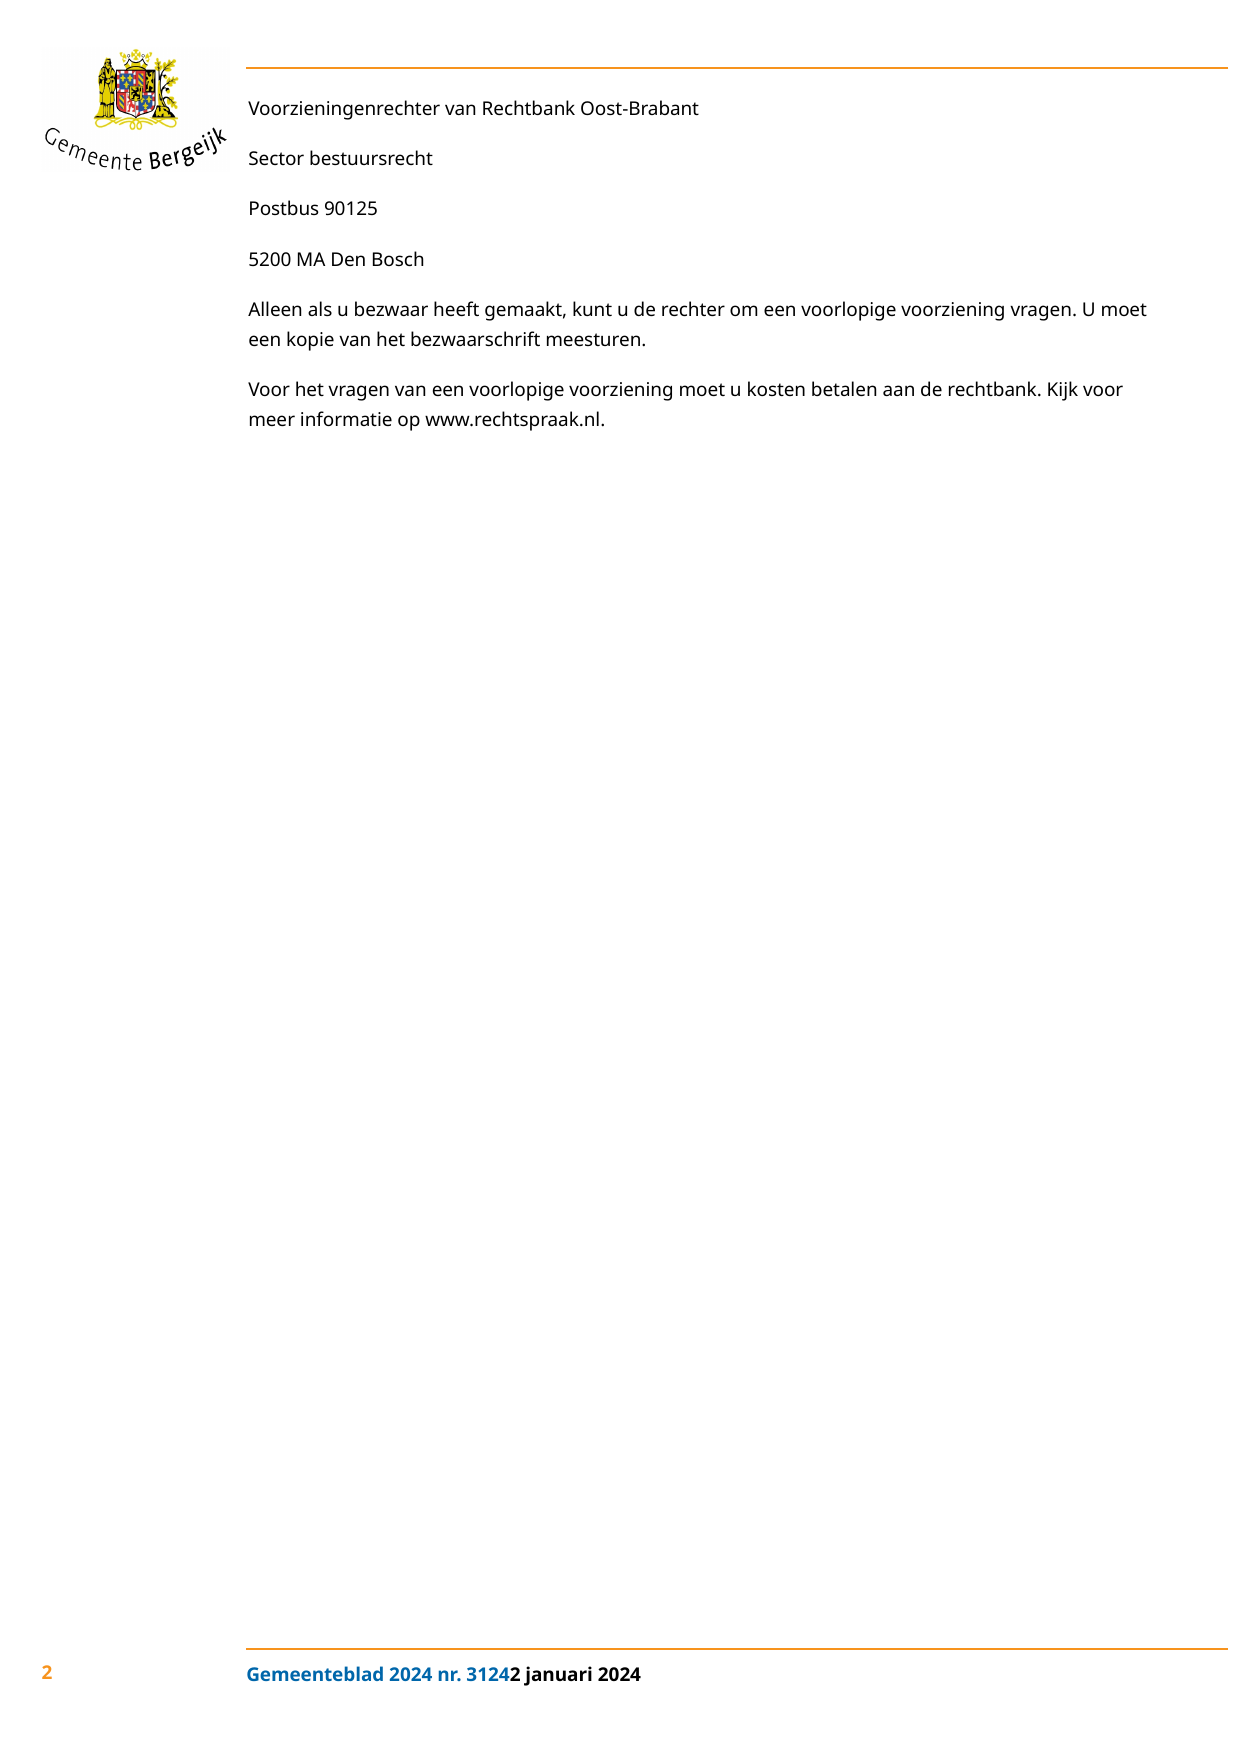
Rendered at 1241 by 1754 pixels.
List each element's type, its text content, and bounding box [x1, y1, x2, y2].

text Voor het vragen van een voorlopige voorziening moet u kosten betalen aan de rechtbank. Kijk voor meer informatie op www.rechtspraak.nl. [248, 376, 1152, 432]
picture [41, 47, 231, 172]
text Postbus 90125 [248, 196, 1152, 221]
text Sector bestuursrecht [248, 145, 1152, 171]
text Alleen als u bezwaar heeft gemaakt, kunt u de rechter om een voorlopige voorziening vragen. U moet een kopie van het bezwaarschrift meesturen. [248, 296, 1152, 352]
text 5200 MA Den Bosch [248, 246, 1152, 272]
text Voorzieningenrechter van Rechtbank Oost-Brabant [248, 95, 1152, 121]
